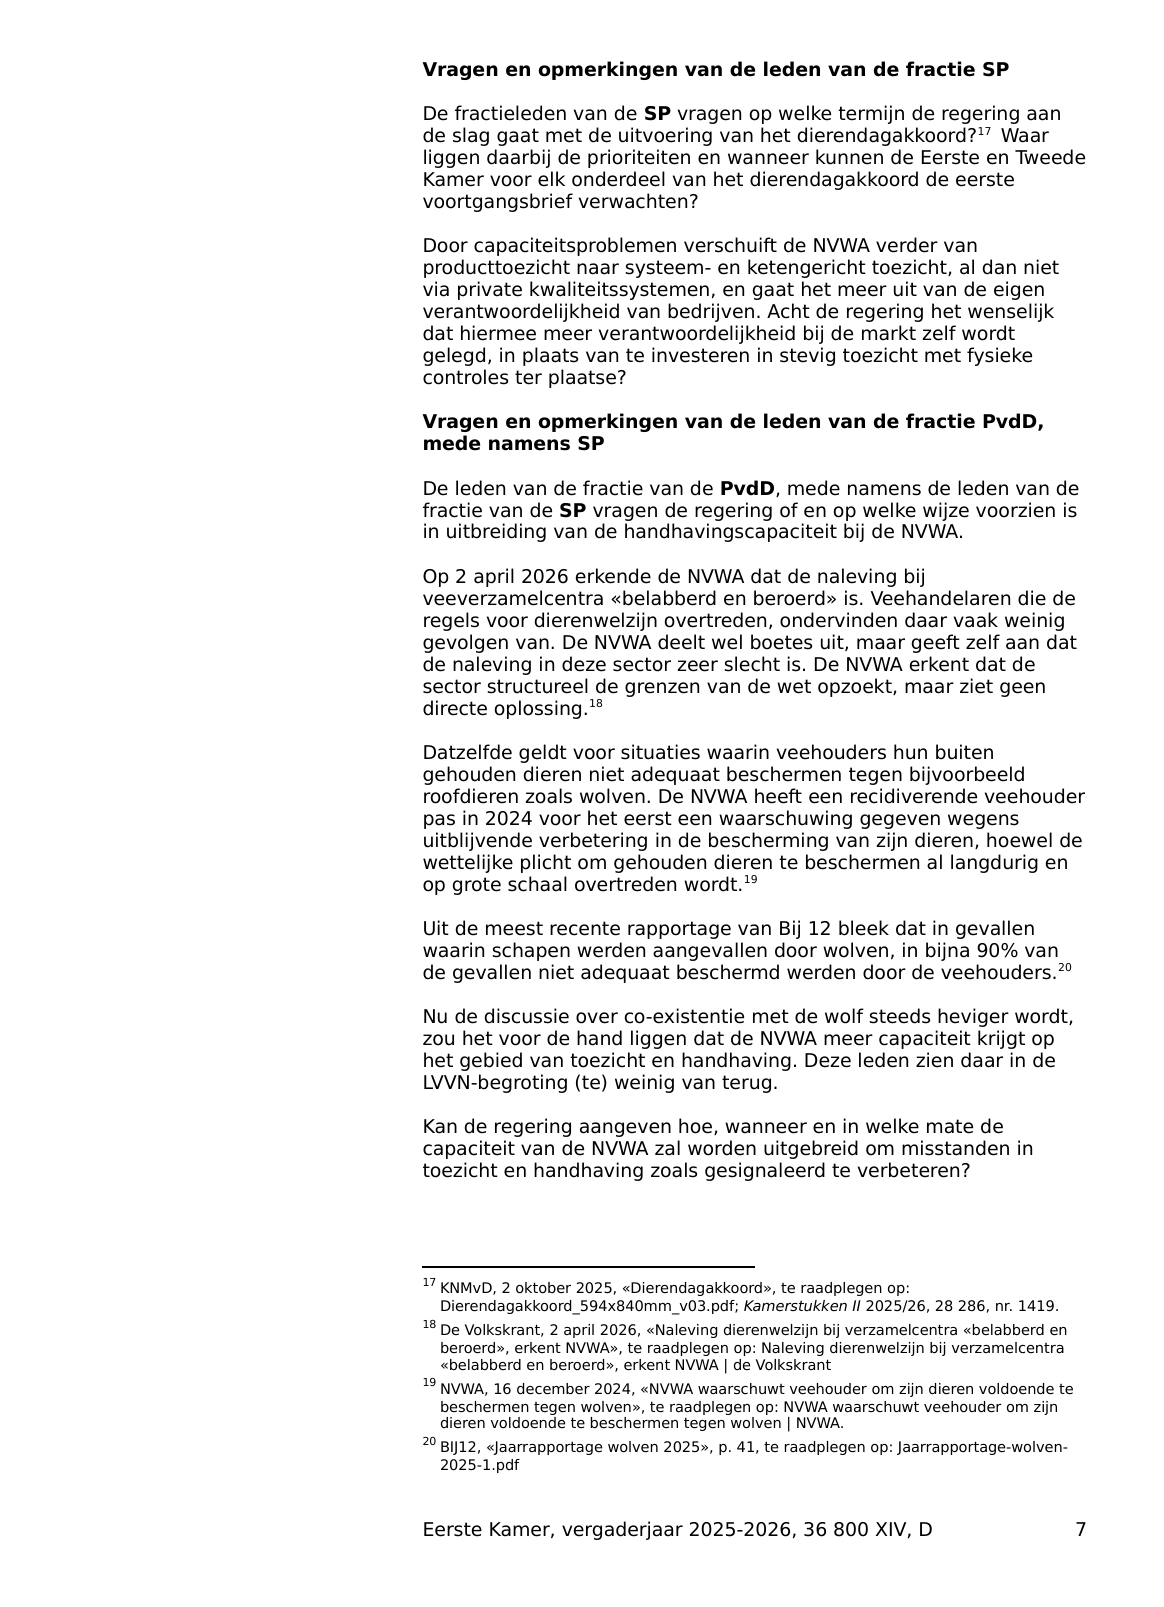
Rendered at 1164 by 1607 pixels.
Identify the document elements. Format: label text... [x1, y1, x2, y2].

text BIJ12, «Jaarrapportage wolven 2025», p. 41, te raadplegen op: Jaarrapportage-wolven-2025-1.pdf [422, 1435, 1087, 1474]
text De Volkskrant, 2 april 2026, «Naleving dierenwelzijn bij verzamelcentra «belabberd en beroerd», erkent NVWA», te raadplegen op: Naleving dierenwelzijn bij verzamelcentra «belabberd en beroerd», erkent NVWA | de Volkskrant [422, 1318, 1087, 1374]
text Kan de regering aangeven hoe, wanneer en in welke mate de capaciteit van de NVWA zal worden uitgebreid om misstanden in toezicht en handhaving zoals gesignaleerd te verbeteren? [422, 1116, 1087, 1182]
text Vragen en opmerkingen van de leden van de fractie SP [422, 59, 1087, 81]
text Uit de meest recente rapportage van Bij 12 bleek dat in gevallen waarin schapen werden aangevallen door wolven, in bijna 90% van de gevallen niet adequaat beschermd werden door de veehouders. [422, 918, 1087, 984]
text De fractieleden van de SP vragen op welke termijn de regering aan de slag gaat met de uitvoering van het dierendagakkoord? Waar liggen daarbij de prioriteiten en wanneer kunnen de Eerste en Tweede Kamer voor elk onderdeel van het dierendagakkoord de eerste voortgangsbrief verwachten? [422, 103, 1087, 213]
text KNMvD, 2 oktober 2025, «Dierendagakkoord», te raadplegen op: Dierendagakkoord_594x840mm_v03.pdf; Kamerstukken II 2025/26, 28 286, nr. 1419. [422, 1276, 1087, 1315]
text Door capaciteitsproblemen verschuift de NVWA verder van producttoezicht naar systeem- en ketengericht toezicht, al dan niet via private kwaliteitssystemen, en gaat het meer uit van de eigen verantwoordelijkheid van bedrijven. Acht de regering het wenselijk dat hiermee meer verantwoordelijkheid bij de markt zelf wordt gelegd, in plaats van te investeren in stevig toezicht met fysieke controles ter plaatse? [422, 235, 1087, 389]
text Op 2 april 2026 erkende de NVWA dat de naleving bij veeverzamelcentra «belabberd en beroerd» is. Veehandelaren die de regels voor dierenwelzijn overtreden, ondervinden daar vaak weinig gevolgen van. De NVWA deelt wel boetes uit, maar geeft zelf aan dat de naleving in deze sector zeer slecht is. De NVWA erkent dat de sector structureel de grenzen van de wet opzoekt, maar ziet geen directe oplossing. [422, 566, 1087, 719]
text NVWA, 16 december 2024, «NVWA waarschuwt veehouder om zijn dieren voldoende te beschermen tegen wolven», te raadplegen op: NVWA waarschuwt veehouder om zijn dieren voldoende te beschermen tegen wolven | NVWA. [422, 1377, 1087, 1432]
text De leden van de fractie van de PvdD, mede namens de leden van de fractie van de SP vragen de regering of en op welke wijze voorzien is in uitbreiding van de handhavingscapaciteit bij de NVWA. [422, 477, 1087, 543]
text Vragen en opmerkingen van de leden van de fractie PvdD, mede namens SP [422, 411, 1087, 455]
text Datzelfde geldt voor situaties waarin veehouders hun buiten gehouden dieren niet adequaat beschermen tegen bijvoorbeeld roofdieren zoals wolven. De NVWA heeft een recidiverende veehouder pas in 2024 voor het eerst een waarschuwing gegeven wegens uitblijvende verbetering in de bescherming van zijn dieren, hoewel de wettelijke plicht om gehouden dieren te beschermen al langdurig en op grote schaal overtreden wordt. [422, 742, 1087, 896]
text Nu de discussie over co-existentie met de wolf steeds heviger wordt, zou het voor de hand liggen dat de NVWA meer capaciteit krijgt op het gebied van toezicht en handhaving. Deze leden zien daar in de LVVN-begroting (te) weinig van terug. [422, 1006, 1087, 1094]
